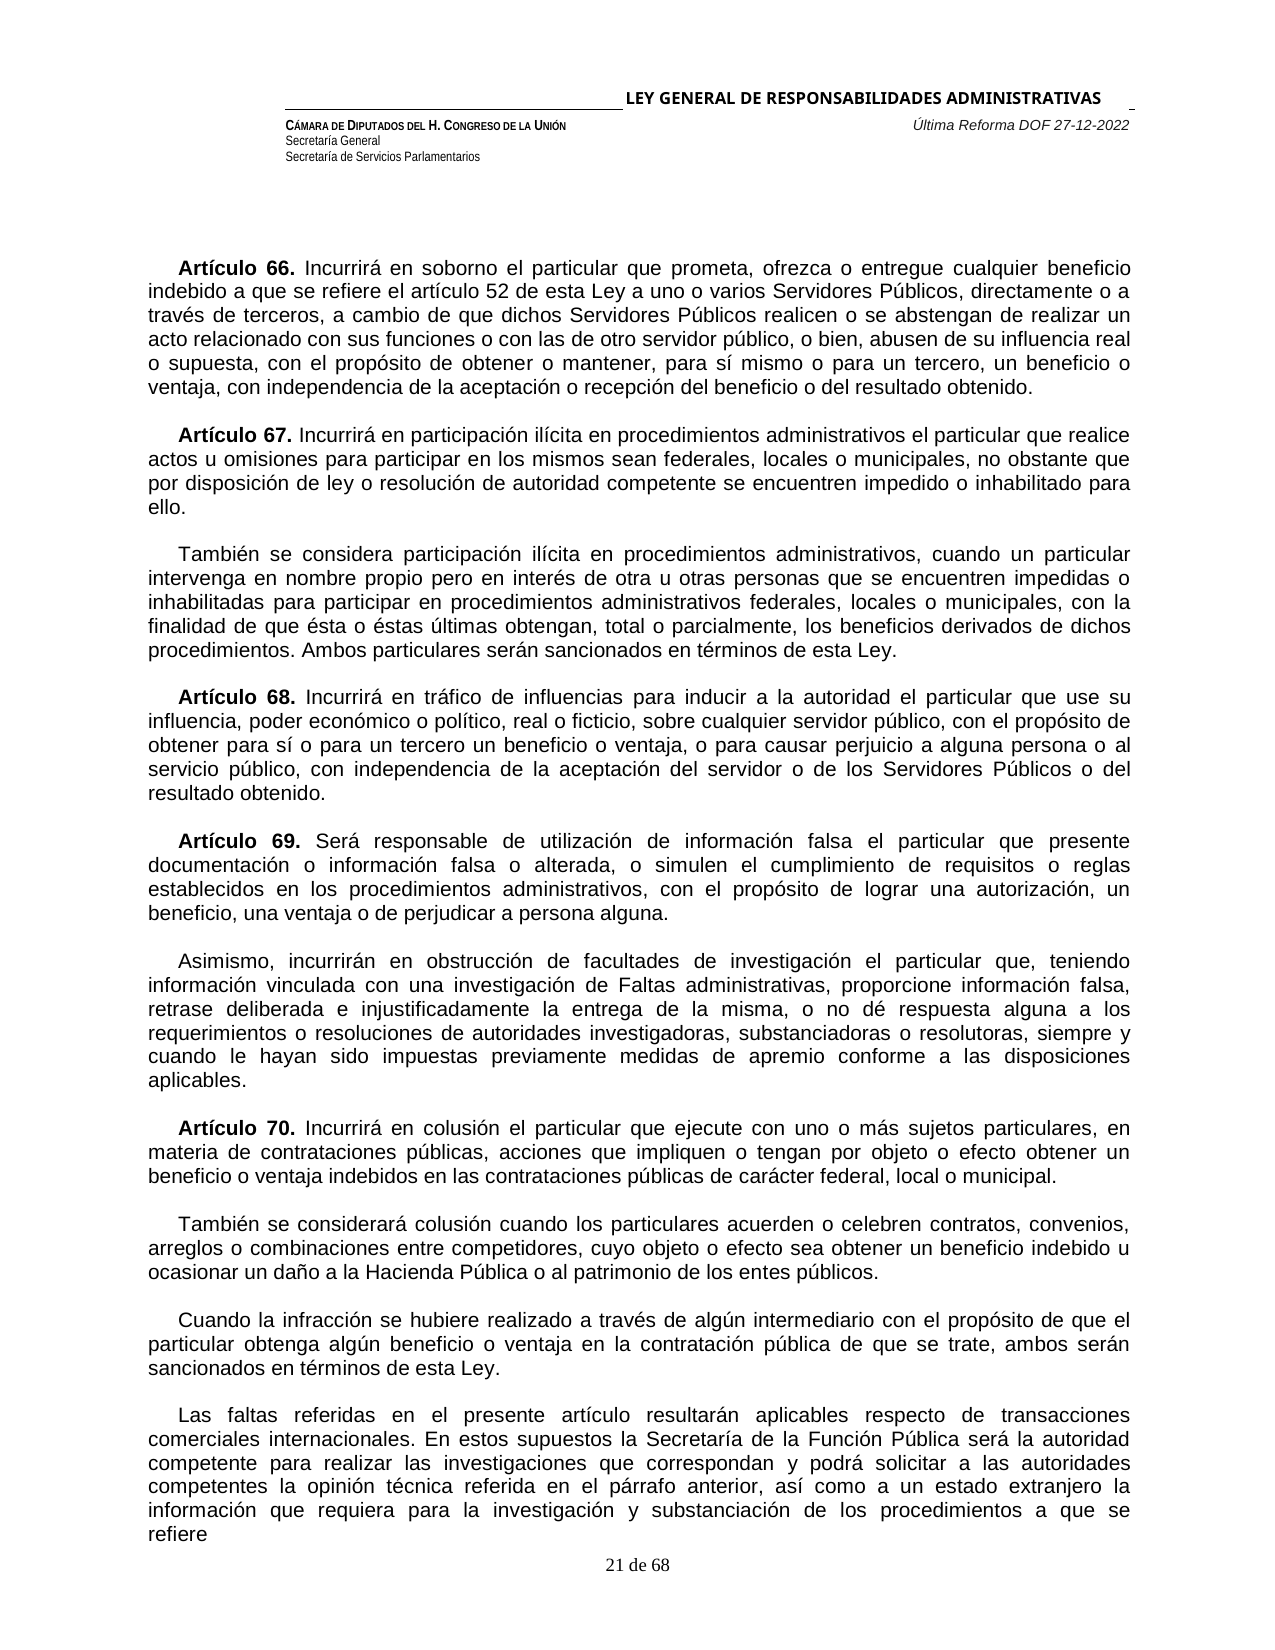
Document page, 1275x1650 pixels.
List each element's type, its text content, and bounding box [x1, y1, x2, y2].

text También se considera participación ilícita en procedimientos administrativos, cuando un particular intervenga en nombre propio pero en interés de otra u otras personas que se encuentren impedidas o inhabilitadas para participar en procedimientos administrativos federales, locales o municipales, con la finalidad de que ésta o éstas últimas obtengan, total o parcialmente, los beneficios derivados de dichos procedimientos. Ambos particulares serán sancionados en términos de esta Ley. [148, 543, 1131, 661]
text Artículo 69. Será responsable de utilización de información falsa el particular que presente documentación o información falsa o alterada, o simulen el cumplimiento de requisitos o reglas establecidos en los procedimientos administrativos, con el propósito de lograr una autorización, un beneficio, una ventaja o de perjudicar a persona alguna. [148, 829, 1131, 924]
text Las faltas referidas en el presente artículo resultarán aplicables respecto de transacciones comerciales internacionales. En estos supuestos la Secretaría de la Función Pública será la autoridad competente para realizar las investigaciones que correspondan y podrá solicitar a las autoridades competentes la opinión técnica referida en el párrafo anterior, así como a un estado extranjero la información que requiera para la investigación y substanciación de los procedimientos a que se refiere [148, 1403, 1131, 1546]
text Artículo 67. Incurrirá en participación ilícita en procedimientos administrativos el particular que realice actos u omisiones para participar en los mismos sean federales, locales o municipales, no obstante que por disposición de ley o resolución de autoridad competente se encuentren impedido o inhabilitado para ello. [148, 423, 1131, 519]
text Artículo 70. Incurrirá en colusión el particular que ejecute con uno o más sujetos particulares, en materia de contrataciones públicas, acciones que impliquen o tengan por objeto o efecto obtener un beneficio o ventaja indebidos en las contrataciones públicas de carácter federal, local o municipal. [148, 1116, 1131, 1188]
text Artículo 68. Incurrirá en tráfico de influencias para inducir a la autoridad el particular que use su influencia, poder económico o político, real o ficticio, sobre cualquier servidor público, con el propósito de obtener para sí o para un tercero un beneficio o ventaja, o para causar perjuicio a alguna persona o al servicio público, con independencia de la aceptación del servidor o de los Servidores Públicos o del resultado obtenido. [148, 685, 1131, 805]
text También se considerará colusión cuando los particulares acuerden o celebren contratos, convenios, arreglos o combinaciones entre competidores, cuyo objeto o efecto sea obtener un beneficio indebido u ocasionar un daño a la Hacienda Pública o al patrimonio de los entes públicos. [148, 1212, 1130, 1284]
text Asimismo, incurrirán en obstrucción de facultades de investigación el particular que, teniendo información vinculada con una investigación de Faltas administrativas, proporcione información falsa, retrase deliberada e injustificadamente la entrega de la misma, o no dé respuesta alguna a los requerimientos o resoluciones de autoridades investigadoras, substanciadoras o resolutoras, siempre y cuando le hayan sido impuestas previamente medidas de apremio conforme a las disposiciones aplicables. [148, 948, 1131, 1092]
text Cuando la infracción se hubiere realizado a través de algún intermediario con el propósito de que el particular obtenga algún beneficio o ventaja en la contratación pública de que se trate, ambos serán sancionados en términos de esta Ley. [148, 1307, 1130, 1379]
text Artículo 66. Incurrirá en soborno el particular que prometa, ofrezca o entregue cualquier beneficio indebido a que se refiere el artículo 52 de esta Ley a uno o varios Servidores Públicos, directamente o a través de terceros, a cambio de que dichos Servidores Públicos realicen o se abstengan de realizar un acto relacionado con sus funciones o con las de otro servidor público, o bien, abusen de su influencia real o supuesta, con el propósito de obtener o mantener, para sí mismo o para un tercero, un beneficio o ventaja, con independencia de la aceptación o recepción del beneficio o del resultado obtenido. [148, 255, 1131, 399]
